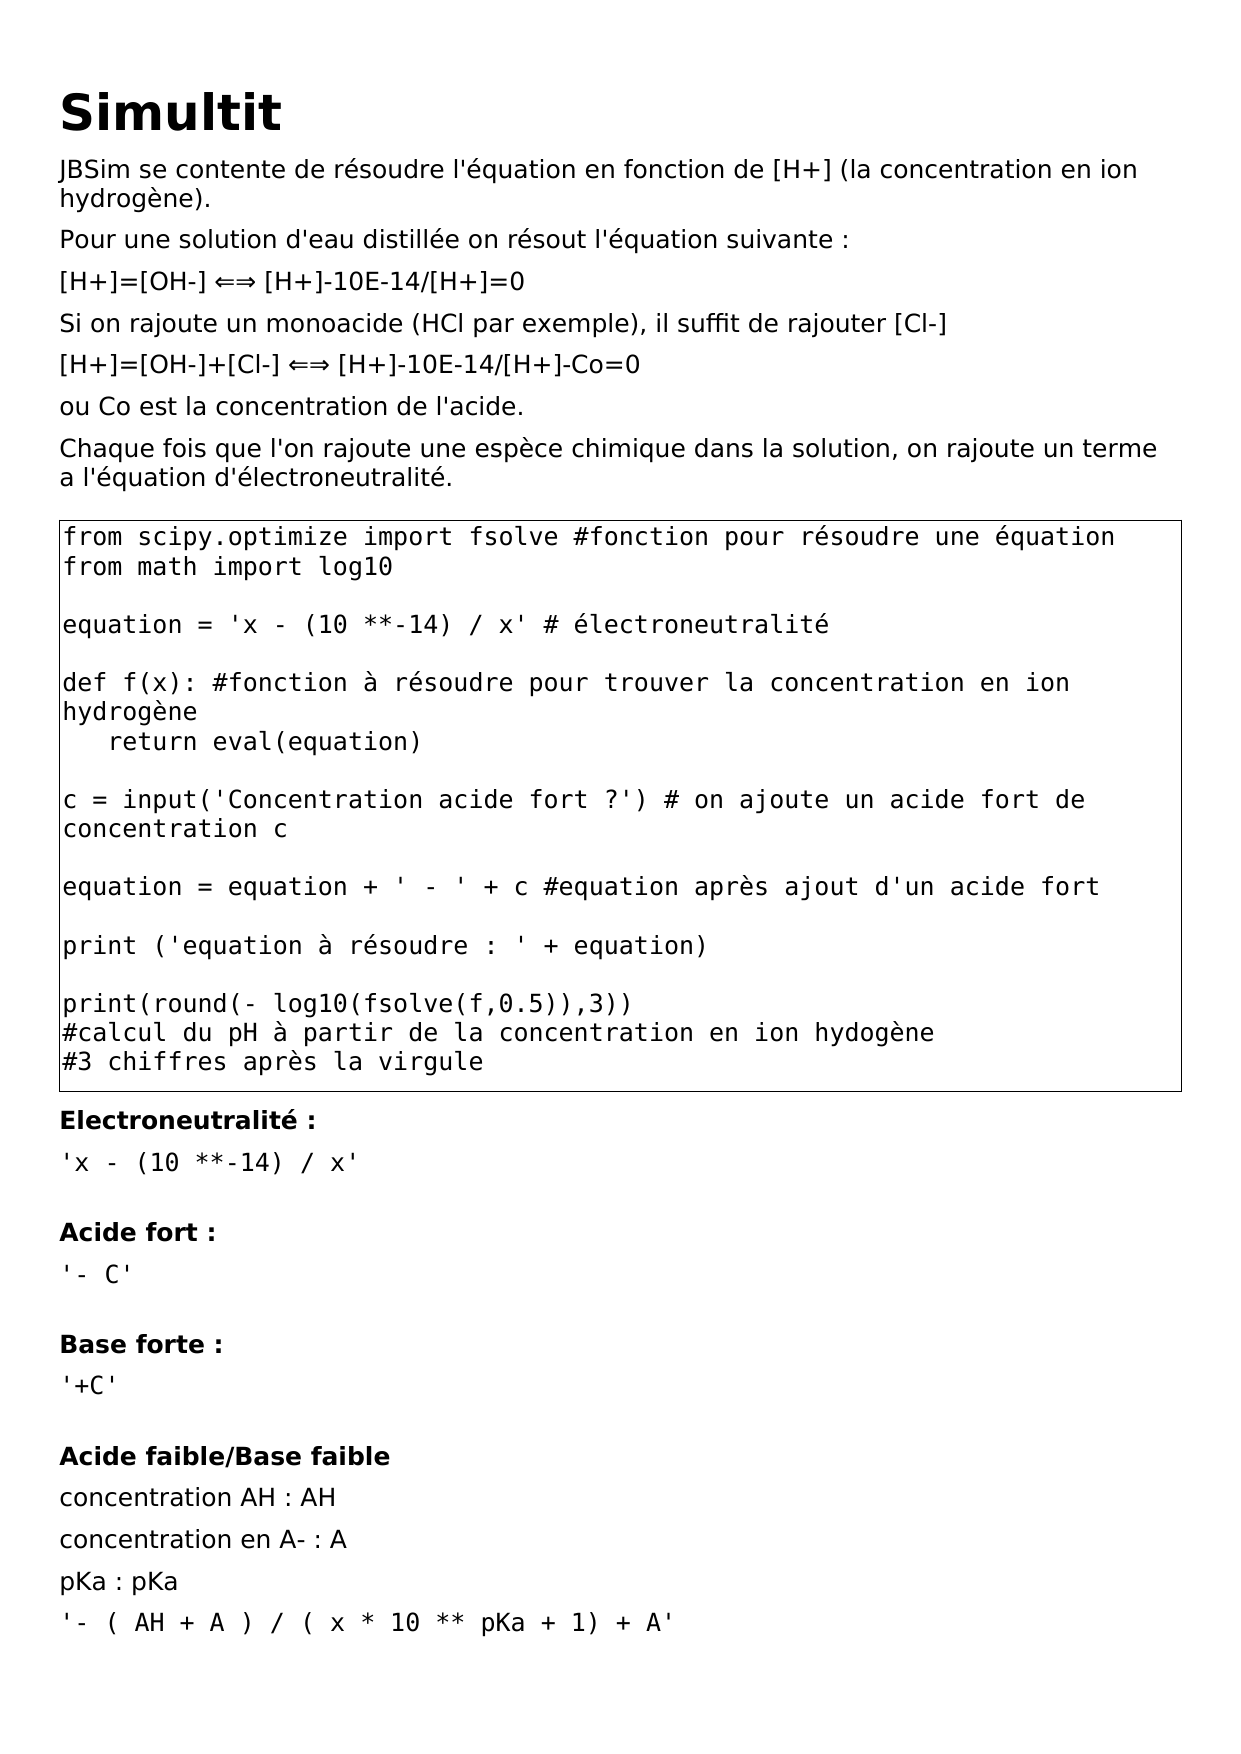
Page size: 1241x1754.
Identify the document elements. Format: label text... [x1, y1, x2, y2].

text ou Co est la concentration de l'acide. [59, 392, 1181, 421]
text '+C' [59, 1372, 1181, 1430]
table_header from scipy.optimize import fsolve #fonction pour résoudre une équation from math import log10 equation = 'x - (10 **-14) / x' # électroneutralité def f(x): #fonction à résoudre pour trouver la concentration en ion hydrogène return eval(equation) c = input('Concentration acide fort ?') # on ajoute un acide fort de concentration c equation = equation + ' - ' + c #equation après ajout d'un acide fort print ('equation à résoudre : ' + equation) print(round(- log10(fsolve(f,0.5)),3)) #calcul du pH à partir de la concentration en ion hydogène #3 chiffres après la virgule [60, 521, 1181, 1091]
subtitle Simultit [59, 84, 1181, 142]
text concentration AH : AH [59, 1483, 1181, 1512]
text Pour une solution d'eau distillée on résout l'équation suivante : [59, 226, 1181, 255]
text '- C' [59, 1260, 1181, 1318]
text Acide faible/Base faible [59, 1442, 1181, 1471]
text Electroneutralité : [59, 1106, 1181, 1136]
text '- ( AH + A ) / ( x * 10 ** pKa + 1) + A' [59, 1608, 1181, 1667]
text 'x - (10 **-14) / x' [59, 1148, 1181, 1206]
text [H+]=[OH-] ⇐⇒ [H+]-10E-14/[H+]=0 [59, 267, 1181, 296]
text pKa : pKa [59, 1567, 1181, 1596]
text Chaque fois que l'on rajoute une espèce chimique dans la solution, on rajoute un terme a l'équation d'électroneutralité. [59, 434, 1181, 492]
text Si on rajoute un monoacide (HCl par exemple), il suffit de rajouter [Cl-] [59, 309, 1181, 338]
text concentration en A- : A [59, 1525, 1181, 1554]
text Base forte : [59, 1330, 1181, 1359]
text [H+]=[OH-]+[Cl-] ⇐⇒ [H+]-10E-14/[H+]-Co=0 [59, 351, 1181, 380]
text Acide fort : [59, 1218, 1181, 1247]
text JBSim se contente de résoudre l'équation en fonction de [H+] (la concentration en ion hydrogène). [59, 155, 1181, 213]
